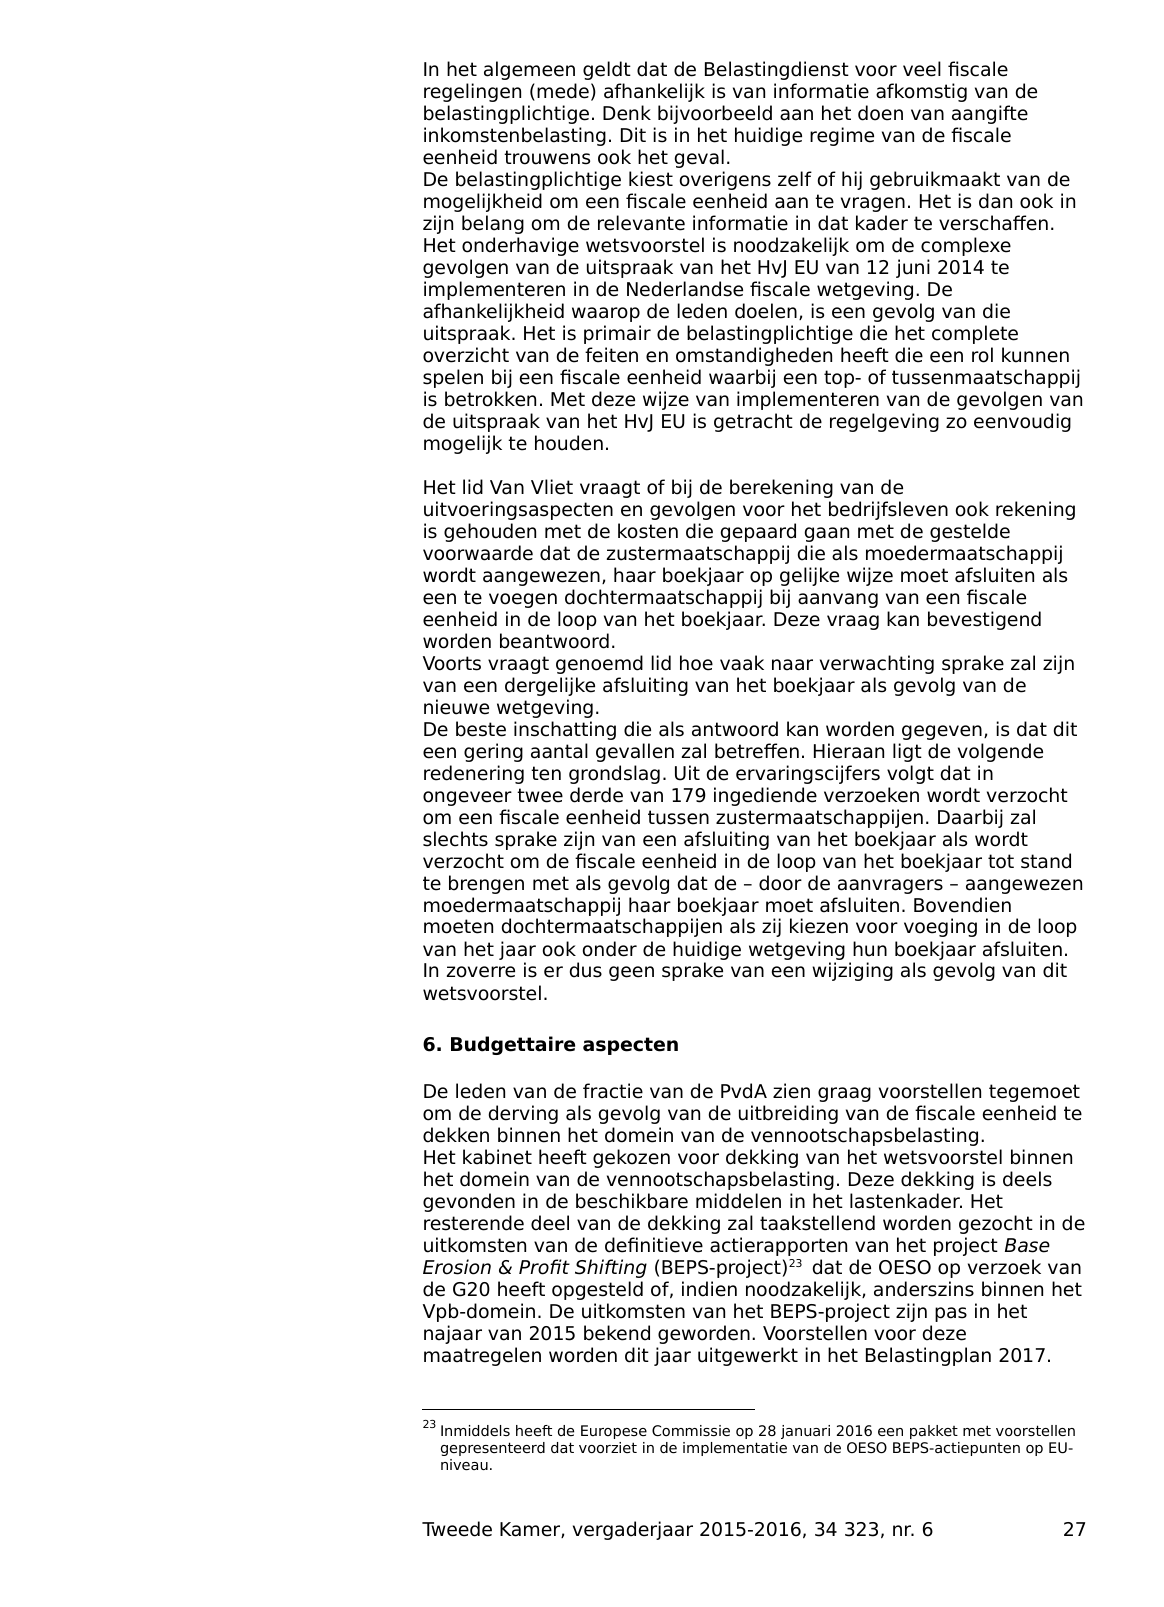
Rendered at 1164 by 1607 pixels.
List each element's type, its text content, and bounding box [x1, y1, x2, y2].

text De beste inschatting die als antwoord kan worden gegeven, is dat dit een gering aantal gevallen zal betreffen. Hieraan ligt de volgende redenering ten grondslag. Uit de ervaringscijfers volgt dat in ongeveer twee derde van 179 ingediende verzoeken wordt verzocht om een fiscale eenheid tussen zustermaatschappijen. Daarbij zal slechts sprake zijn van een afsluiting van het boekjaar als wordt verzocht om de fiscale eenheid in de loop van het boekjaar tot stand te brengen met als gevolg dat de – door de aanvragers – aangewezen moedermaatschappij haar boekjaar moet afsluiten. Bovendien moeten dochtermaatschappijen als zij kiezen voor voeging in de loop van het jaar ook onder de huidige wetgeving hun boekjaar afsluiten. In zoverre is er dus geen sprake van een wijziging als gevolg van dit wetsvoorstel. [422, 719, 1087, 1004]
text In het algemeen geldt dat de Belastingdienst voor veel fiscale regelingen (mede) afhankelijk is van informatie afkomstig van de belastingplichtige. Denk bijvoorbeeld aan het doen van aangifte inkomstenbelasting. Dit is in het huidige regime van de fiscale eenheid trouwens ook het geval. [422, 59, 1087, 169]
text Het lid Van Vliet vraagt of bij de berekening van de uitvoeringsaspecten en gevolgen voor het bedrijfsleven ook rekening is gehouden met de kosten die gepaard gaan met de gestelde voorwaarde dat de zustermaatschappij die als moedermaatschappij wordt aangewezen, haar boekjaar op gelijke wijze moet afsluiten als een te voegen dochtermaatschappij bij aanvang van een fiscale eenheid in de loop van het boekjaar. Deze vraag kan bevestigend worden beantwoord. [422, 477, 1087, 653]
text Het onderhavige wetsvoorstel is noodzakelijk om de complexe gevolgen van de uitspraak van het HvJ EU van 12 juni 2014 te implementeren in de Nederlandse fiscale wetgeving. De afhankelijkheid waarop de leden doelen, is een gevolg van die uitspraak. Het is primair de belastingplichtige die het complete overzicht van de feiten en omstandigheden heeft die een rol kunnen spelen bij een fiscale eenheid waarbij een top- of tussenmaatschappij is betrokken. Met deze wijze van implementeren van de gevolgen van de uitspraak van het HvJ EU is getracht de regelgeving zo eenvoudig mogelijk te houden. [422, 235, 1087, 455]
text Het kabinet heeft gekozen voor dekking van het wetsvoorstel binnen het domein van de vennootschapsbelasting. Deze dekking is deels gevonden in de beschikbare middelen in het lastenkader. Het resterende deel van de dekking zal taakstellend worden gezocht in de uitkomsten van de definitieve actierapporten van het project Base Erosion & Profit Shifting (BEPS-project) dat de OESO op verzoek van de G20 heeft opgesteld of, indien noodzakelijk, anderszins binnen het Vpb-domein. De uitkomsten van het BEPS-project zijn pas in het najaar van 2015 bekend geworden. Voorstellen voor deze maatregelen worden dit jaar uitgewerkt in het Belastingplan 2017. [422, 1147, 1087, 1367]
text De leden van de fractie van de PvdA zien graag voorstellen tegemoet om de derving als gevolg van de uitbreiding van de fiscale eenheid te dekken binnen het domein van de vennootschapsbelasting. [422, 1081, 1087, 1147]
text Voorts vraagt genoemd lid hoe vaak naar verwachting sprake zal zijn van een dergelijke afsluiting van het boekjaar als gevolg van de nieuwe wetgeving. [422, 653, 1087, 719]
text Inmiddels heeft de Europese Commissie op 28 januari 2016 een pakket met voorstellen gepresenteerd dat voorziet in de implementatie van de OESO BEPS-actiepunten op EU-niveau. [422, 1418, 1087, 1474]
text De belastingplichtige kiest overigens zelf of hij gebruikmaakt van de mogelijkheid om een fiscale eenheid aan te vragen. Het is dan ook in zijn belang om de relevante informatie in dat kader te verschaffen. [422, 169, 1087, 235]
subtitle 6. Budgettaire aspecten [422, 1034, 1087, 1056]
